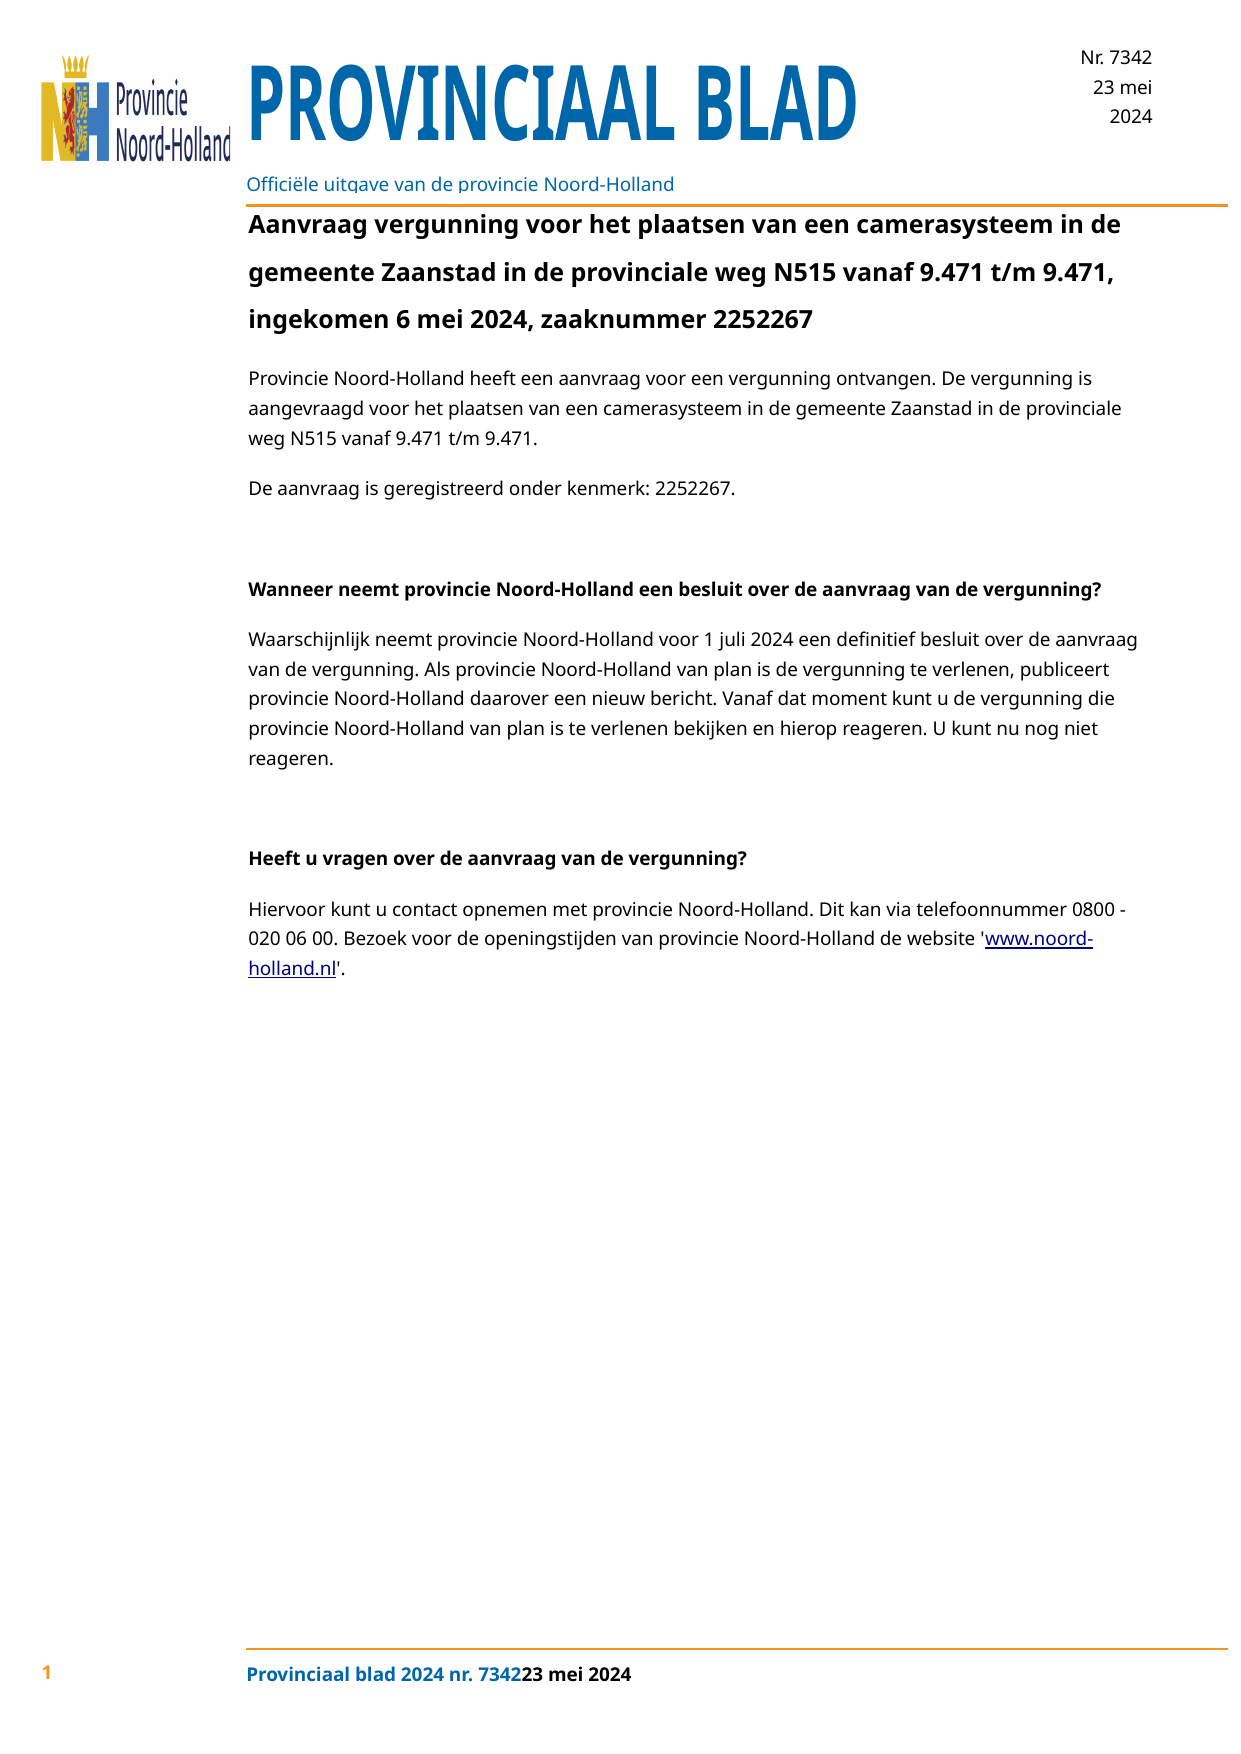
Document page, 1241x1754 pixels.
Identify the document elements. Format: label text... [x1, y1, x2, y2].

text Aanvraag vergunning voor het plaatsen van een camerasysteem in de gemeente Zaanstad in de provinciale weg N515 vanaf 9.471 t/m 9.471, ingekomen 6 mei 2024, zaaknummer 2252267 [248, 207, 1152, 336]
text Heeft u vragen over de aanvraag van de vergunning? [248, 846, 1152, 871]
text Hiervoor kunt u contact opnemen met provincie Noord-Holland. Dit kan via telefoonnummer 0800 - 020 06 00. Bezoek voor de openingstijden van provincie Noord-Holland de website 'www.noord-holland.nl'. [248, 896, 1152, 981]
text Provincie Noord-Holland heeft een aanvraag voor een vergunning ontvangen. De vergunning is aangevraagd voor het plaatsen van een camerasysteem in de gemeente Zaanstad in de provinciale weg N515 vanaf 9.471 t/m 9.471. [248, 366, 1152, 450]
text De aanvraag is geregistreerd onder kenmerk: 2252267. [248, 475, 1152, 501]
text Waarschijnlijk neemt provincie Noord-Holland voor 1 juli 2024 een definitief besluit over de aanvraag van de vergunning. Als provincie Noord-Holland van plan is de vergunning te verlenen, publiceert provincie Noord-Holland daarover een nieuw bericht. Vanaf dat moment kunt u de vergunning die provincie Noord-Holland van plan is te verlenen bekijken en hierop reageren. U kunt nu nog niet reageren. [248, 626, 1152, 770]
text Wanneer neemt provincie Noord-Holland een besluit over de aanvraag van de vergunning? [248, 576, 1152, 602]
picture [41, 47, 231, 172]
